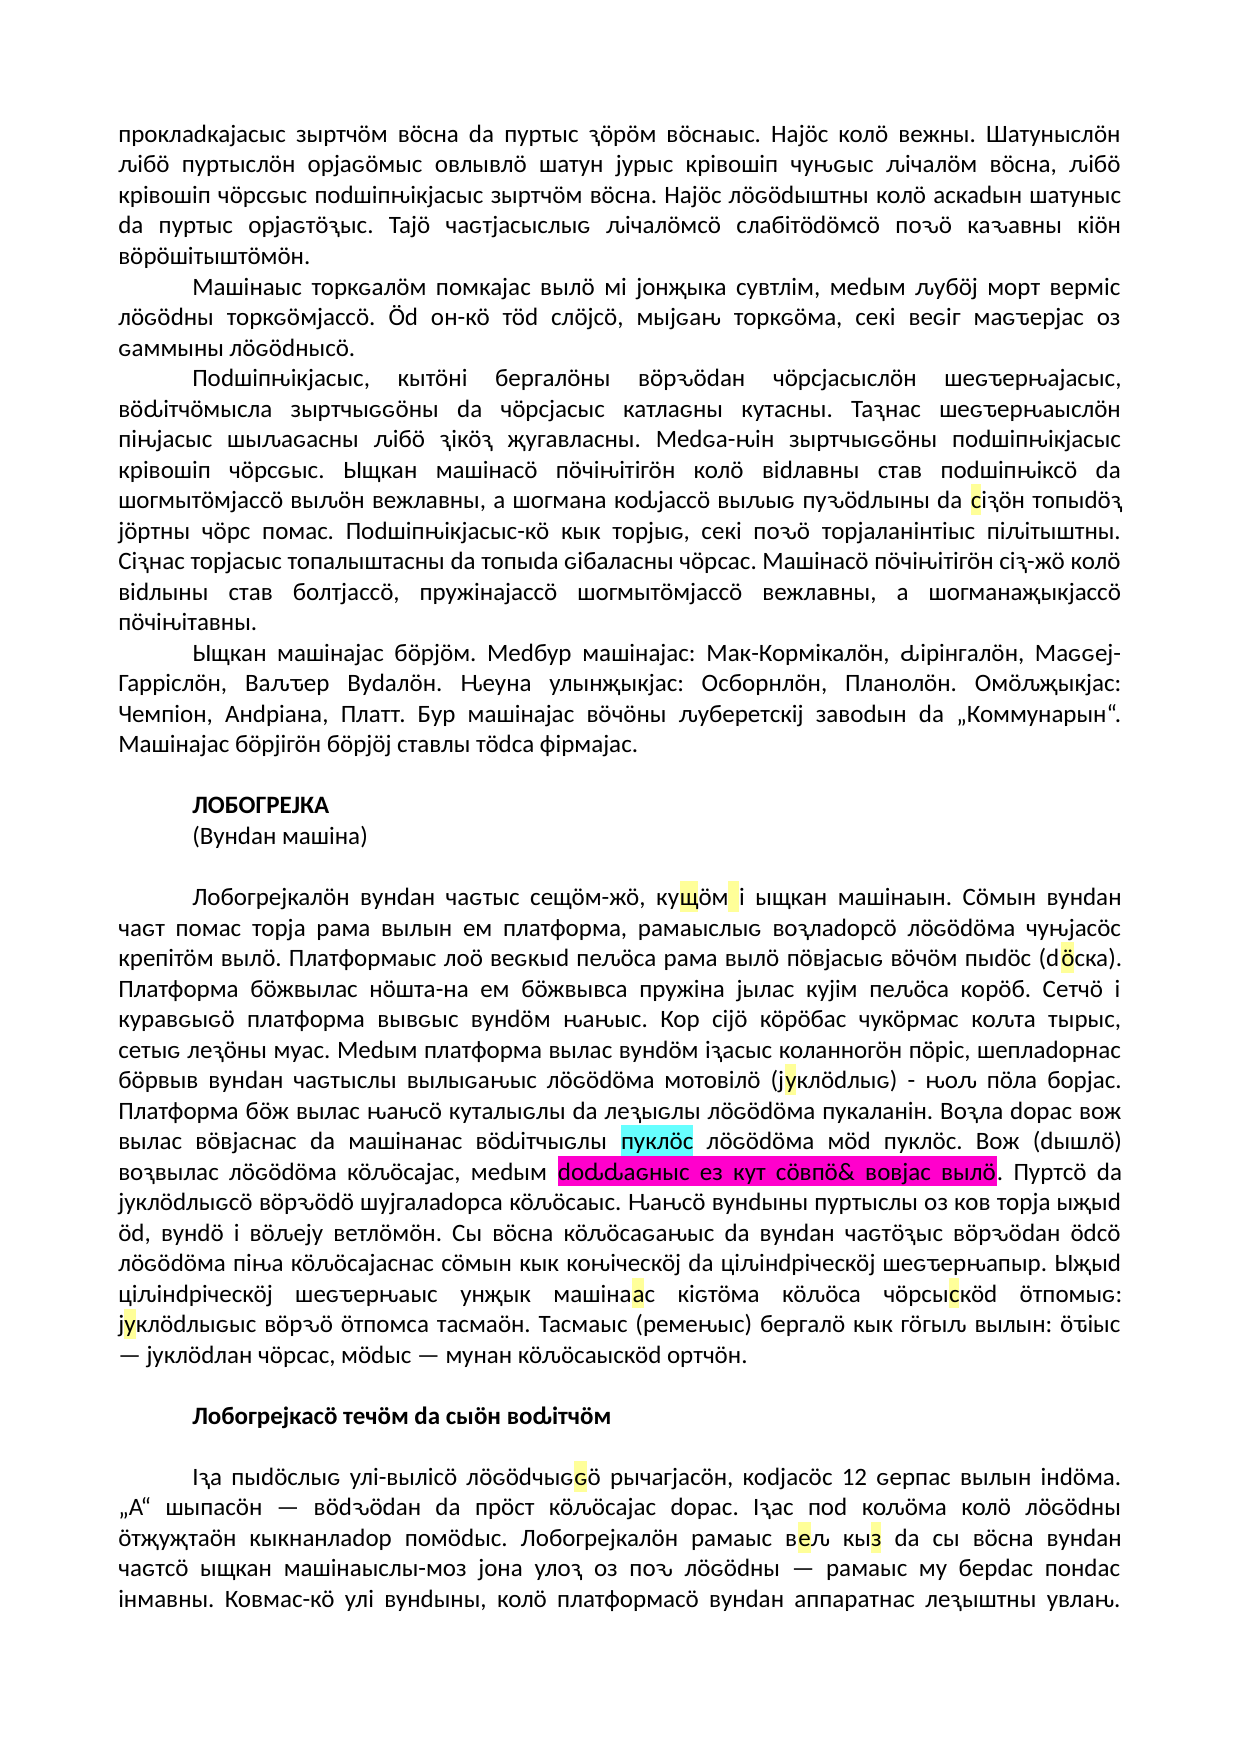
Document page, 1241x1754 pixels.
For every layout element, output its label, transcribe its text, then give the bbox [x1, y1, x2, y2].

text Ыщкан машінајас бӧрјӧм. Меԁбур машінајас: Мак-Кормікалӧн, Ԃірінгалӧн, Маԍԍеј-Гарріслӧн, Ваԉԏер Вуԁалӧн. Ԋеуна улынҗыкјас: Осборнлӧн, Планолӧн. Омӧԉҗыкјас: Чемпіон, Анԁріана, Платт. Бур машінајас вӧчӧны ԉуберетскіј завоԁын ԁа „Коммунарын“. Машінајас бӧрјігӧн бӧрјӧј ставлы тӧԁса фірмајас. [118, 637, 1122, 759]
text Іԇа пыԁӧслыԍ улі-вылісӧ лӧԍӧԁчыԍԍӧ рычагјасӧн, коԁјасӧс 12 ԍерпас вылын інԁӧма. „А“ шыпасӧн — вӧԁԅӧԁан ԁа прӧст кӧԉӧсајас ԁорас. Іԇас поԁ коԉӧма колӧ лӧԍӧԁны ӧтҗуҗтаӧн кыкнанлаԁор помӧԁыс. Лобогрејкалӧн рамаыс веԉ кыз ԁа сы вӧсна вунԁан чаԍтсӧ ыщкан машінаыслы-моз јона улоԇ оз поԅ лӧԍӧԁны — рамаыс му берԁас понԁас інмавны. Ковмас-кӧ улі вунԁыны, колӧ платформасӧ вунԁан аппаратнас леԇыштны увлаԋ. [118, 1461, 1122, 1614]
text Машінаыс торкԍалӧм помкајас вылӧ мі јонҗыка сувтлім, меԁым ԉубӧј морт верміс лӧԍӧԁны торкԍӧмјассӧ. Ӧԁ он-кӧ тӧԁ слӧјсӧ, мыјԍаԋ торкԍӧма, секі веԍіг маԍԏерјас оз ԍаммыны лӧԍӧԁнысӧ. [118, 271, 1122, 362]
text Поԁшіпԋікјасыс, кытӧні бергалӧны вӧрԅӧԁан чӧрсјасыслӧн шеԍԏерԋајасыс, вӧԃітчӧмысла зыртчыԍԍӧны ԁа чӧрсјасыс катлаԍны кутасны. Таԇнас шеԍԏерԋаыслӧн піԋјасыс шыԉаԍасны ԉібӧ ԇікӧԇ җугавласны. Меԁԍа-ԋін зыртчыԍԍӧны поԁшіпԋікјасыс крівошіп чӧрсԍыс. Ыщкан машінасӧ пӧчіԋітігӧн колӧ віԁлавны став поԁшіпԋіксӧ ԁа шогмытӧмјассӧ выԉӧн вежлавны, а шогмана коԃјассӧ выԉыԍ пуԅӧԁлыны ԁа сіԇӧн топыԁӧԇ јӧртны чӧрс помас. Поԁшіпԋікјасыс-кӧ кык торјыԍ, секі поԅӧ торјаланінтіыс піԉітыштны. Сіԇнас торјасыс топалыштасны ԁа топыԁа ԍібаласны чӧрсас. Машінасӧ пӧчіԋітігӧн сіԇ-жӧ колӧ віԁлыны став болтјассӧ, пружінајассӧ шогмытӧмјассӧ вежлавны, а шогманаҗыкјассӧ пӧчіԋітавны. [118, 362, 1122, 637]
text Лобогрејкасӧ течӧм ԁа сыӧн воԃітчӧм [118, 1400, 1122, 1431]
text Лобогрејкалӧн вунԁан чаԍтыс сещӧм-жӧ, кущӧм і ыщкан машінаын. Сӧмын вунԁан чаԍт помас торја рама вылын ем платформа, рамаыслыԍ воԇлаԁорсӧ лӧԍӧԁӧма чуԋјасӧс крепітӧм вылӧ. Платформаыс лоӧ веԍкыԁ пеԉӧса рама вылӧ пӧвјасыԍ вӧчӧм пыԁӧс (ԁӧска). Платформа бӧжвылас нӧшта-на ем бӧжвывса пружіна јылас кујім пеԉӧса корӧб. Сетчӧ і куравԍыԍӧ платформа вывԍыс вунԁӧм ԋаԋыс. Кор сіјӧ кӧрӧбас чукӧрмас коԉта тырыс, сетыԍ леԇӧны муас. Меԁым платформа вылас вунԁӧм іԇасыс коланногӧн пӧріс, шеплаԁорнас бӧрвыв вунԁан чаԍтыслы вылыԍаԋыс лӧԍӧԁӧма мотовілӧ (јуклӧԁлыԍ) - ԋоԉ пӧла борјас. Платформа бӧж вылас ԋаԋсӧ куталыԍлы ԁа леԇыԍлы лӧԍӧԁӧма пукаланін. Воԇла ԁорас вож вылас вӧвјаснас ԁа машінанас вӧԃітчыԍлы пуклӧс лӧԍӧԁӧма мӧԁ пуклӧс. Вож (ԁышлӧ) воԇвылас лӧԍӧԁӧма кӧԉӧсајас, меԁым ԁоԃԃаԍныс ез кут сӧвпӧ& вовјас вылӧ. Пуртсӧ ԁа јуклӧԁлыԍсӧ вӧрԅӧԁӧ шујгалаԁорса кӧԉӧсаыс. Ԋаԋсӧ вунԁыны пуртыслы оз ков торја ыҗыԁ ӧԁ, вунԁӧ і вӧԉеју ветлӧмӧн. Сы вӧсна кӧԉӧсаԍаԋыс ԁа вунԁан чаԍтӧԇыс вӧрԅӧԁан ӧԁсӧ лӧԍӧԁӧма піԋа кӧԉӧсајаснас сӧмын кык коԋіческӧј ԁа ціԉінԁріческӧј шеԍԏерԋапыр. Ыҗыԁ ціԉінԁріческӧј шеԍԏерԋаыс унҗык машінаас кіԍтӧма кӧԉӧса чӧрсыскӧԁ ӧтпомыԍ: јуклӧԁлыԍыс вӧрԅӧ ӧтпомса тасмаӧн. Тасмаыс (ремеԋыс) бергалӧ кык гӧгыԉ вылын: ӧԏіыс — јуклӧԁлан чӧрсас, мӧԁыс — мунан кӧԉӧсаыскӧԁ ортчӧн. [118, 881, 1122, 1369]
text ЛОБОГРЕЈКА [118, 789, 1122, 820]
text (Вунԁан машіна) [118, 820, 1122, 851]
text проклаԁкајасыс зыртчӧм вӧсна ԁа пуртыс ԇӧрӧм вӧснаыс. Најӧс колӧ вежны. Шатуныслӧн ԉібӧ пуртыслӧн орјаԍӧмыс овлывлӧ шатун јурыс крівошіп чуԋԍыс ԉічалӧм вӧсна, ԉібӧ крівошіп чӧрсԍыс поԁшіпԋікјасыс зыртчӧм вӧсна. Најӧс лӧԍӧԁыштны колӧ аскаԁын шатуныс ԁа пуртыс орјаԍтӧԇыс. Тајӧ чаԍтјасыслыԍ ԉічалӧмсӧ слабітӧԁӧмсӧ поԅӧ каԅавны кіӧн вӧрӧшітыштӧмӧн. [118, 118, 1122, 271]
